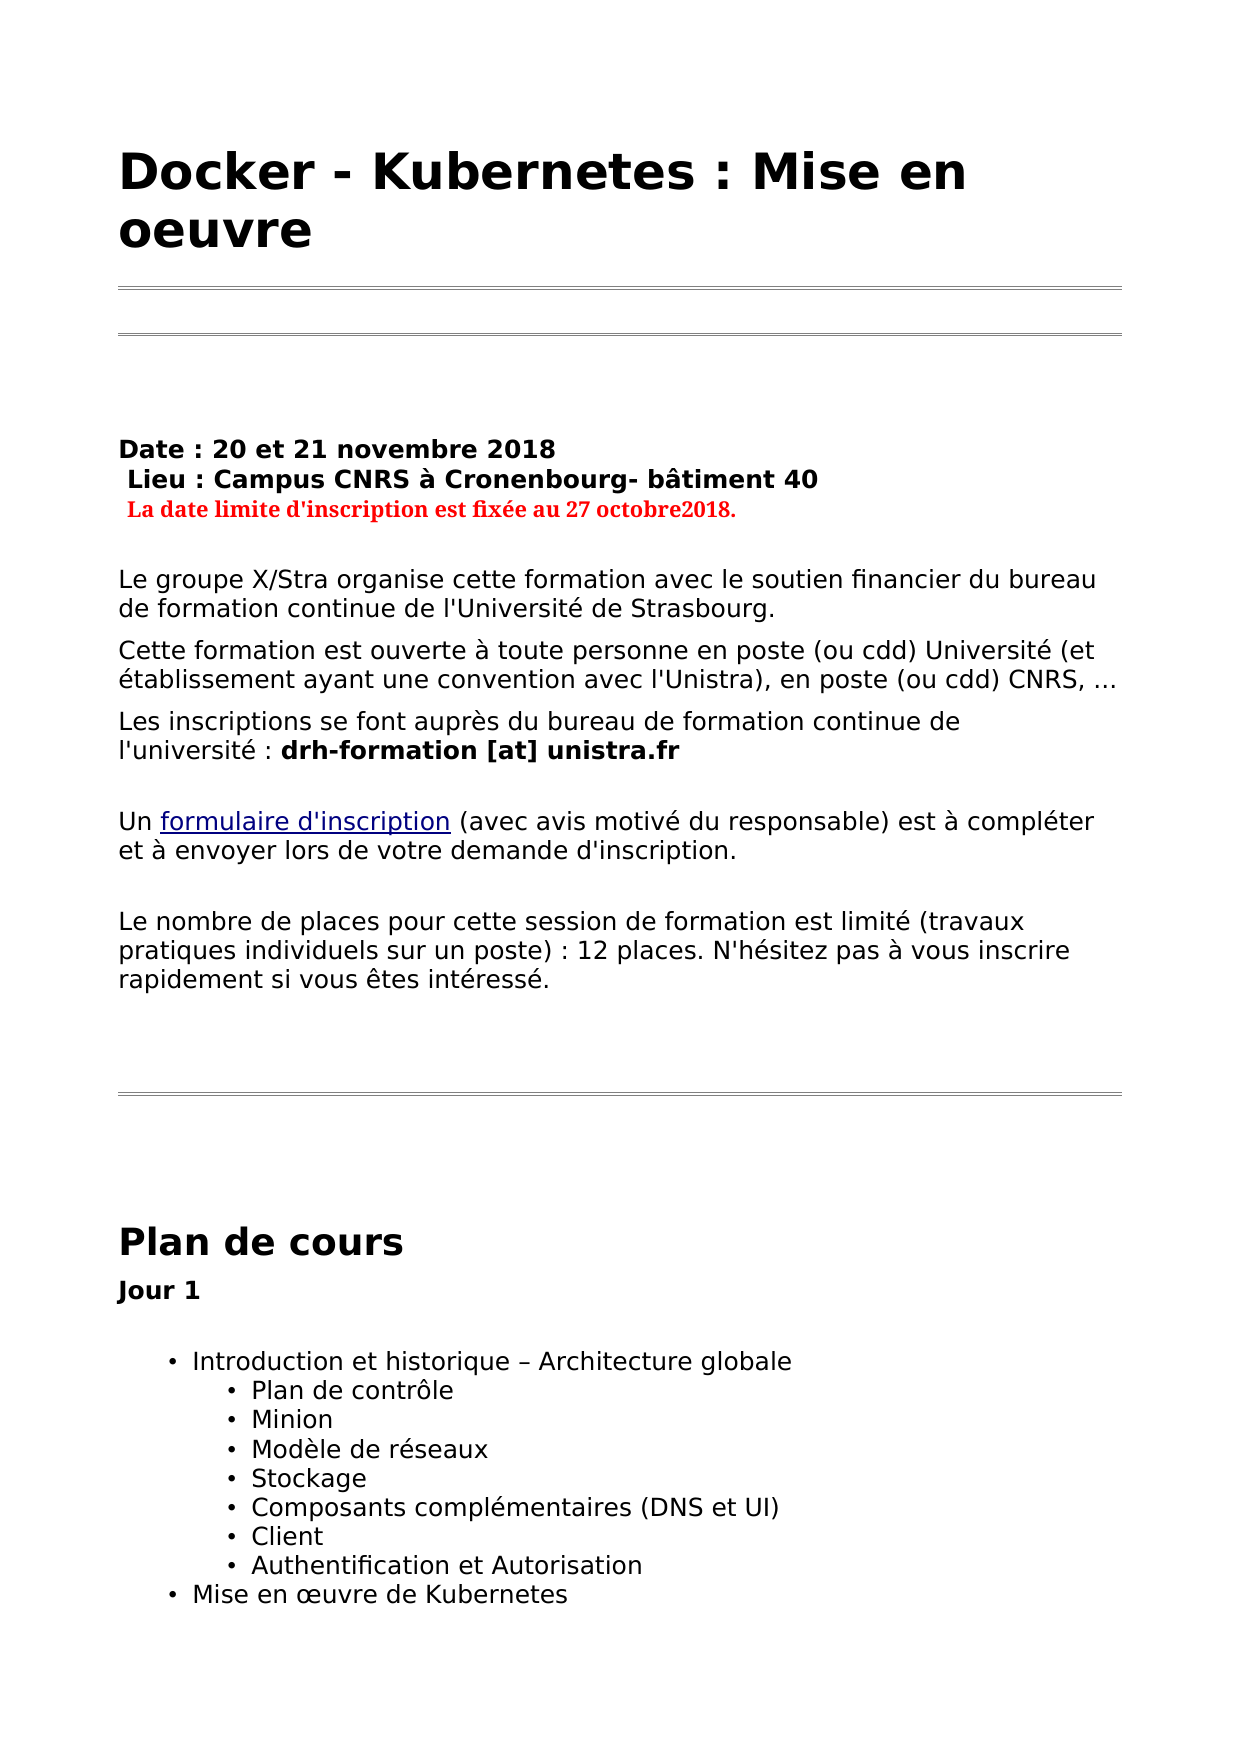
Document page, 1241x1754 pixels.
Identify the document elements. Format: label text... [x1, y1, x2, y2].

text Les inscriptions se font auprès du bureau de formation continue de l'université : drh-formation [at] unistra.fr [118, 707, 1122, 794]
text Le groupe X/Stra organise cette formation avec le soutien financier du bureau de formation continue de l'Université de Strasbourg. [118, 565, 1122, 624]
subtitle Docker - Kubernetes : Mise en oeuvre [118, 143, 1122, 259]
text Jour 1 [118, 1276, 1122, 1305]
list Stockage [236, 1464, 1122, 1493]
text Le nombre de places pour cette session de formation est limité (travaux pratiques individuels sur un poste) : 12 places. N'hésitez pas à vous inscrire rapidement si vous êtes intéressé. [118, 907, 1122, 994]
list Authentification et Autorisation [236, 1552, 1122, 1581]
list Introduction et historique – Architecture globale [177, 1347, 1122, 1377]
list Client [236, 1522, 1122, 1552]
text Date : 20 et 21 novembre 2018 Lieu : Campus CNRS à Cronenbourg- bâtiment 40 La date limite d'inscription est fixée au 27 octobre2018. [118, 436, 1122, 553]
list Plan de contrôle [236, 1377, 1122, 1406]
list Mise en œuvre de Kubernetes [177, 1581, 1122, 1610]
list Minion [236, 1406, 1122, 1435]
text Cette formation est ouverte à toute personne en poste (ou cdd) Université (et établissement ayant une convention avec l'Unistra), en poste (ou cdd) CNRS, ... [118, 636, 1122, 694]
text Un formulaire d'inscription (avec avis motivé du responsable) est à compléter et à envoyer lors de votre demande d'inscription. [118, 807, 1122, 894]
list Modèle de réseaux [236, 1435, 1122, 1464]
list Composants complémentaires (DNS et UI) [236, 1493, 1122, 1522]
subtitle Plan de cours [118, 1220, 1122, 1264]
